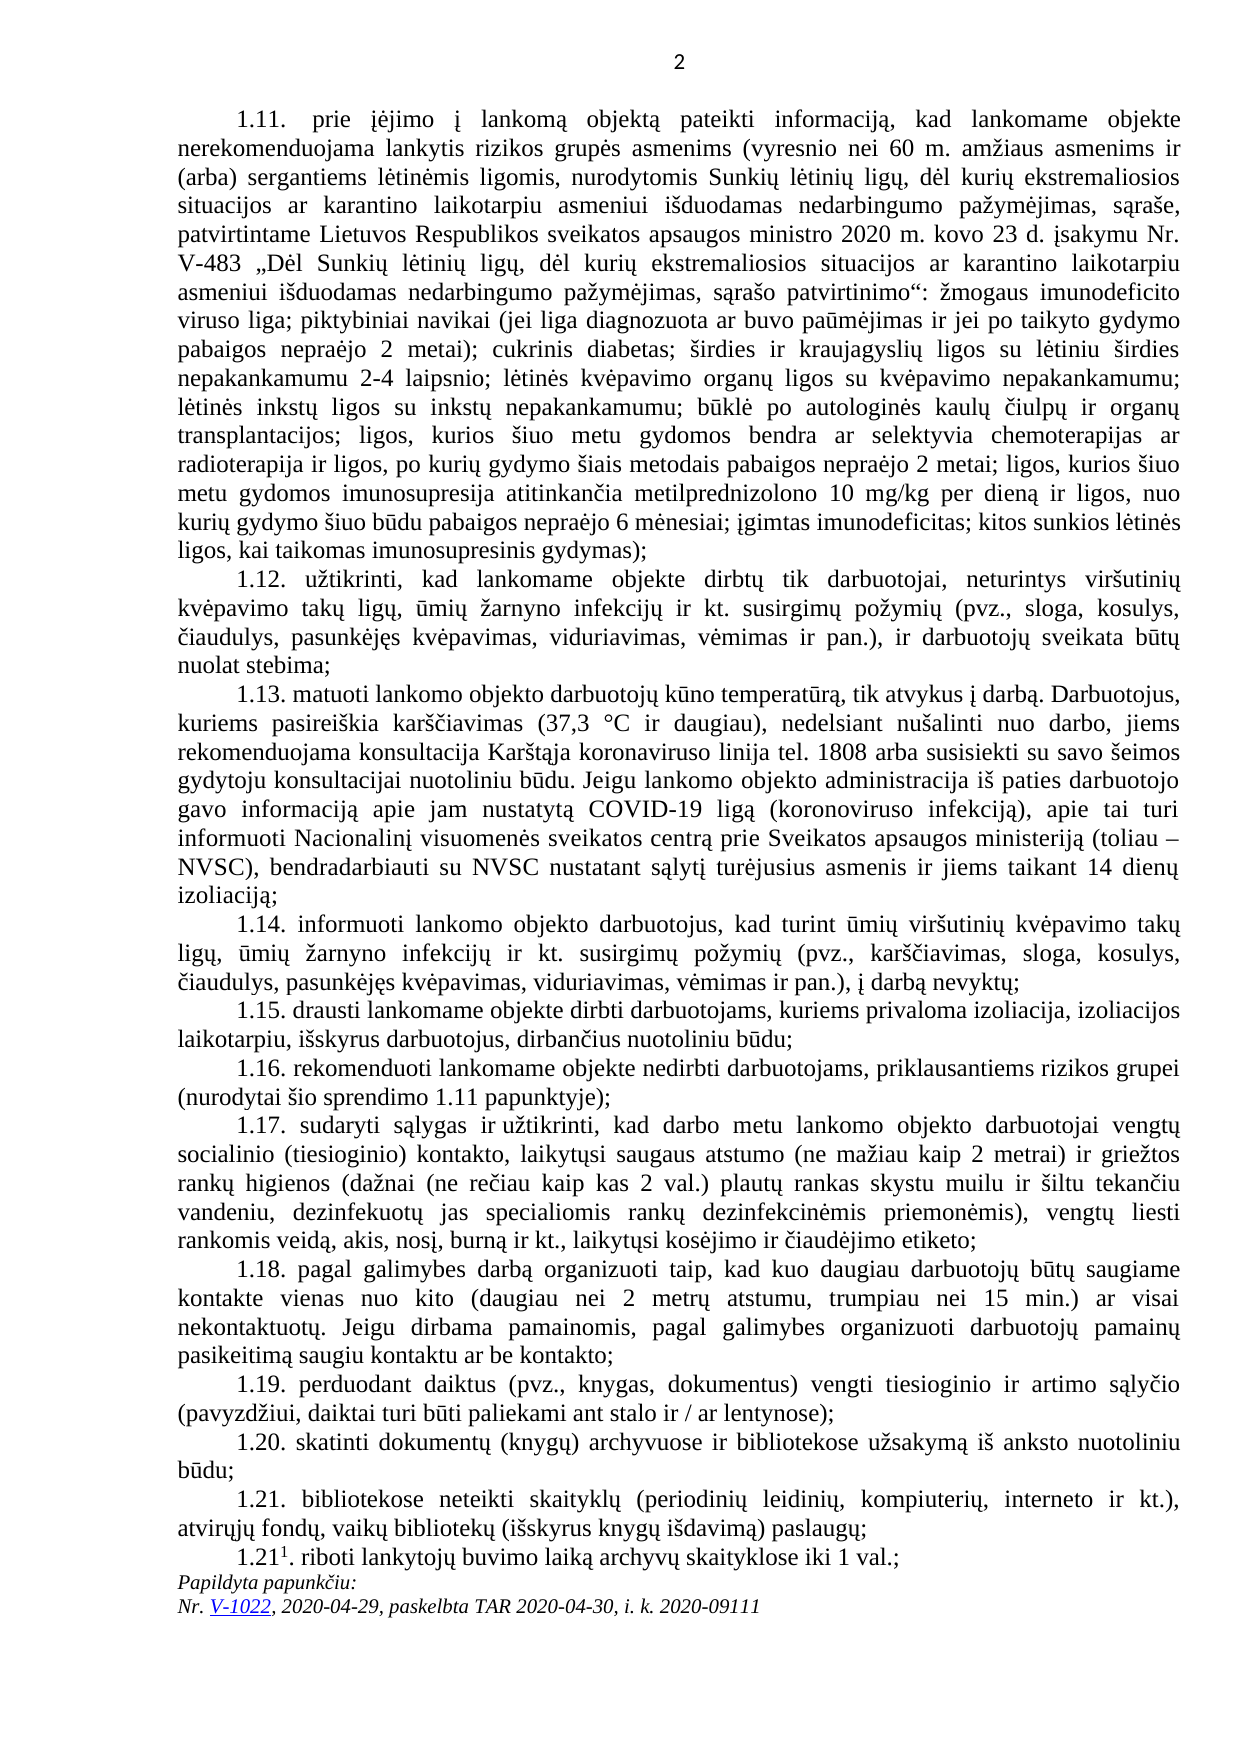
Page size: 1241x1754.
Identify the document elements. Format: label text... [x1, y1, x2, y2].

text 1.16. rekomenduoti lankomame objekte nedirbti darbuotojams, priklausantiems rizikos grupei (nurodytai šio sprendimo 1.11 papunktyje); [177, 1053, 1181, 1110]
text 1.20. skatinti dokumentų (knygų) archyvuose ir bibliotekose užsakymą iš anksto nuotoliniu būdu; [177, 1427, 1181, 1484]
text 1.13. matuoti lankomo objekto darbuotojų kūno temperatūrą, tik atvykus į darbą. Darbuotojus, kuriems pasireiškia karščiavimas (37,3 °C ir daugiau), nedelsiant nušalinti nuo darbo, jiems rekomenduojama konsultacija Karštąja koronaviruso linija tel. 1808 arba susisiekti su savo šeimos gydytoju konsultacijai nuotoliniu būdu. Jeigu lankomo objekto administracija iš paties darbuotojo gavo informaciją apie jam nustatytą COVID-19 ligą (koronoviruso infekciją), apie tai turi informuoti Nacionalinį visuomenės sveikatos centrą prie Sveikatos apsaugos ministeriją (toliau – NVSC), bendradarbiauti su NVSC nustatant sąlytį turėjusius asmenis ir jiems taikant 14 dienų izoliaciją; [177, 679, 1181, 909]
text 1.15. drausti lankomame objekte dirbti darbuotojams, kuriems privaloma izoliacija, izoliacijos laikotarpiu, išskyrus darbuotojus, dirbančius nuotoliniu būdu; [177, 995, 1181, 1053]
text 1.11. prie įėjimo į lankomą objektą pateikti informaciją, kad lankomame objekte nerekomenduojama lankytis rizikos grupės asmenims (vyresnio nei 60 m. amžiaus asmenims ir (arba) sergantiems lėtinėmis ligomis, nurodytomis Sunkių lėtinių ligų, dėl kurių ekstremaliosios situacijos ar karantino laikotarpiu asmeniui išduodamas nedarbingumo pažymėjimas, sąraše, patvirtintame Lietuvos Respublikos sveikatos apsaugos ministro 2020 m. kovo 23 d. įsakymu Nr. V-483 „Dėl Sunkių lėtinių ligų, dėl kurių ekstremaliosios situacijos ar karantino laikotarpiu asmeniui išduodamas nedarbingumo pažymėjimas, sąrašo patvirtinimo“: žmogaus imunodeficito viruso liga; piktybiniai navikai (jei liga diagnozuota ar buvo paūmėjimas ir jei po taikyto gydymo pabaigos nepraėjo 2 metai); cukrinis diabetas; širdies ir kraujagyslių ligos su lėtiniu širdies nepakankamumu 2-4 laipsnio; lėtinės kvėpavimo organų ligos su kvėpavimo nepakankamumu; lėtinės inkstų ligos su inkstų nepakankamumu; būklė po autologinės kaulų čiulpų ir organų transplantacijos; ligos, kurios šiuo metu gydomos bendra ar selektyvia chemoterapijas ar radioterapija ir ligos, po kurių gydymo šiais metodais pabaigos nepraėjo 2 metai; ligos, kurios šiuo metu gydomos imunosupresija atitinkančia metilprednizolono 10 mg/kg per dieną ir ligos, nuo kurių gydymo šiuo būdu pabaigos nepraėjo 6 mėnesiai; įgimtas imunodeficitas; kitos sunkios lėtinės ligos, kai taikomas imunosupresinis gydymas); [177, 104, 1181, 564]
text Papildyta papunkčiu: [177, 1570, 1181, 1594]
text 1.19. perduodant daiktus (pvz., knygas, dokumentus) vengti tiesioginio ir artimo sąlyčio (pavyzdžiui, daiktai turi būti paliekami ant stalo ir / ar lentynose); [177, 1369, 1181, 1427]
text 1.211. riboti lankytojų buvimo laiką archyvų skaityklose iki 1 val.; [177, 1542, 1181, 1570]
text 1.14. informuoti lankomo objekto darbuotojus, kad turint ūmių viršutinių kvėpavimo takų ligų, ūmių žarnyno infekcijų ir kt. susirgimų požymių (pvz., karščiavimas, sloga, kosulys, čiaudulys, pasunkėjęs kvėpavimas, viduriavimas, vėmimas ir pan.), į darbą nevyktų; [177, 909, 1181, 995]
text 1.21. bibliotekose neteikti skaityklų (periodinių leidinių, kompiuterių, interneto ir kt.), atvirųjų fondų, vaikų bibliotekų (išskyrus knygų išdavimą) paslaugų; [177, 1484, 1181, 1542]
text 1.17. sudaryti sąlygas ir užtikrinti, kad darbo metu lankomo objekto darbuotojai vengtų socialinio (tiesioginio) kontakto, laikytųsi saugaus atstumo (ne mažiau kaip 2 metrai) ir griežtos rankų higienos (dažnai (ne rečiau kaip kas 2 val.) plautų rankas skystu muilu ir šiltu tekančiu vandeniu, dezinfekuotų jas specialiomis rankų dezinfekcinėmis priemonėmis), vengtų liesti rankomis veidą, akis, nosį, burną ir kt., laikytųsi kosėjimo ir čiaudėjimo etiketo; [177, 1110, 1181, 1254]
text Nr. V-1022, 2020-04-29, paskelbta TAR 2020-04-30, i. k. 2020-09111 [177, 1594, 1181, 1618]
text 1.12. užtikrinti, kad lankomame objekte dirbtų tik darbuotojai, neturintys viršutinių kvėpavimo takų ligų, ūmių žarnyno infekcijų ir kt. susirgimų požymių (pvz., sloga, kosulys, čiaudulys, pasunkėjęs kvėpavimas, viduriavimas, vėmimas ir pan.), ir darbuotojų sveikata būtų nuolat stebima; [177, 564, 1181, 679]
text 1.18. pagal galimybes darbą organizuoti taip, kad kuo daugiau darbuotojų būtų saugiame kontakte vienas nuo kito (daugiau nei 2 metrų atstumu, trumpiau nei 15 min.) ar visai nekontaktuotų. Jeigu dirbama pamainomis, pagal galimybes organizuoti darbuotojų pamainų pasikeitimą saugiu kontaktu ar be kontakto; [177, 1254, 1181, 1369]
